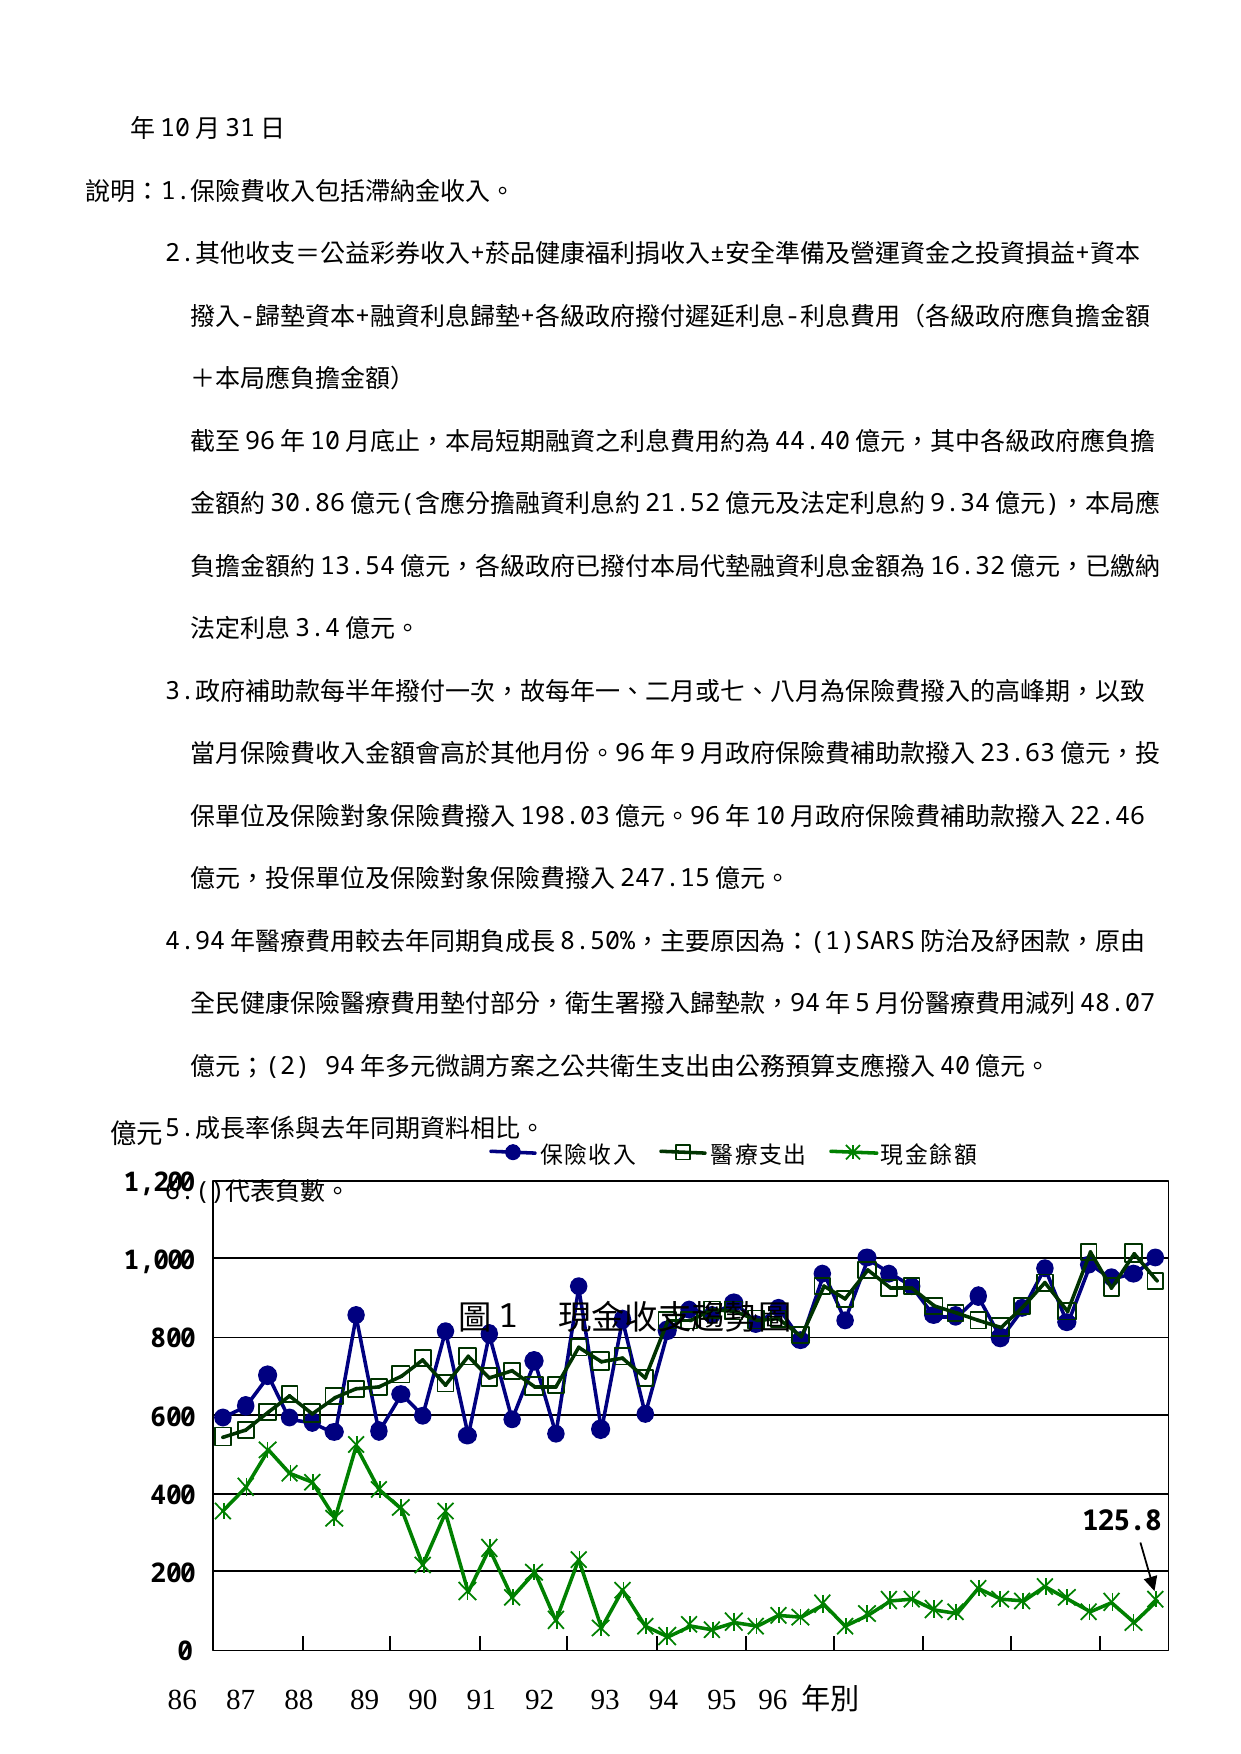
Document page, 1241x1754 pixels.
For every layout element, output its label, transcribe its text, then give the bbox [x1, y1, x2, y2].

text 3.政府補助款每半年撥付一次，故每年一、二月或七、八月為保險費撥入的高峰期，以致當月保險費收入金額會高於其他月份。96年9月政府保險費補助款撥入23.63億元，投保單位及保險對象保險費撥入198.03億元。96年10月政府保險費補助款撥入22.46億元，投保單位及保險對象保險費撥入247.15億元。 [165, 648, 1163, 898]
text 年10月31日 [130, 85, 1134, 148]
text 截至96年10月底止，本局短期融資之利息費用約為44.40億元，其中各級政府應負擔金額約30.86億元(含應分擔融資利息約21.52億元及法定利息約9.34億元)，本局應負擔金額約13.54億元，各級政府已撥付本局代墊融資利息金額為16.32億元，已繳納法定利息3.4億元。 [190, 398, 1163, 648]
text [898, 1273, 1037, 1317]
text 圖1 現金收支趨勢圖 [214, 1273, 814, 1335]
text [809, 1279, 991, 1335]
text [130, 1273, 212, 1335]
text 說明：1.保險費收入包括滯納金收入。 [86, 148, 1163, 210]
text [831, 1273, 857, 1290]
text 6.()代表負數。 [130, 1148, 1134, 1210]
text [1010, 1273, 1119, 1335]
text 4.94年醫療費用較去年同期負成長8.50%，主要原因為：(1)SARS防治及紓困款，原由全民健康保險醫療費用墊付部分，衛生署撥入歸墊款，94年5月份醫療費用減列48.07億元；(2) 94年多元微調方案之公共衛生支出由公務預算支應撥入40億元。 [165, 898, 1163, 1085]
text 5.成長率係與去年同期資料相比。 [130, 1085, 1163, 1148]
text 2.其他收支＝公益彩券收入+菸品健康福利捐收入±安全準備及營運資金之投資損益+資本撥入-歸墊資本+融資利息歸墊+各級政府撥付遲延利息-利息費用（各級政府應負擔金額＋本局應負擔金額） [165, 210, 1163, 398]
